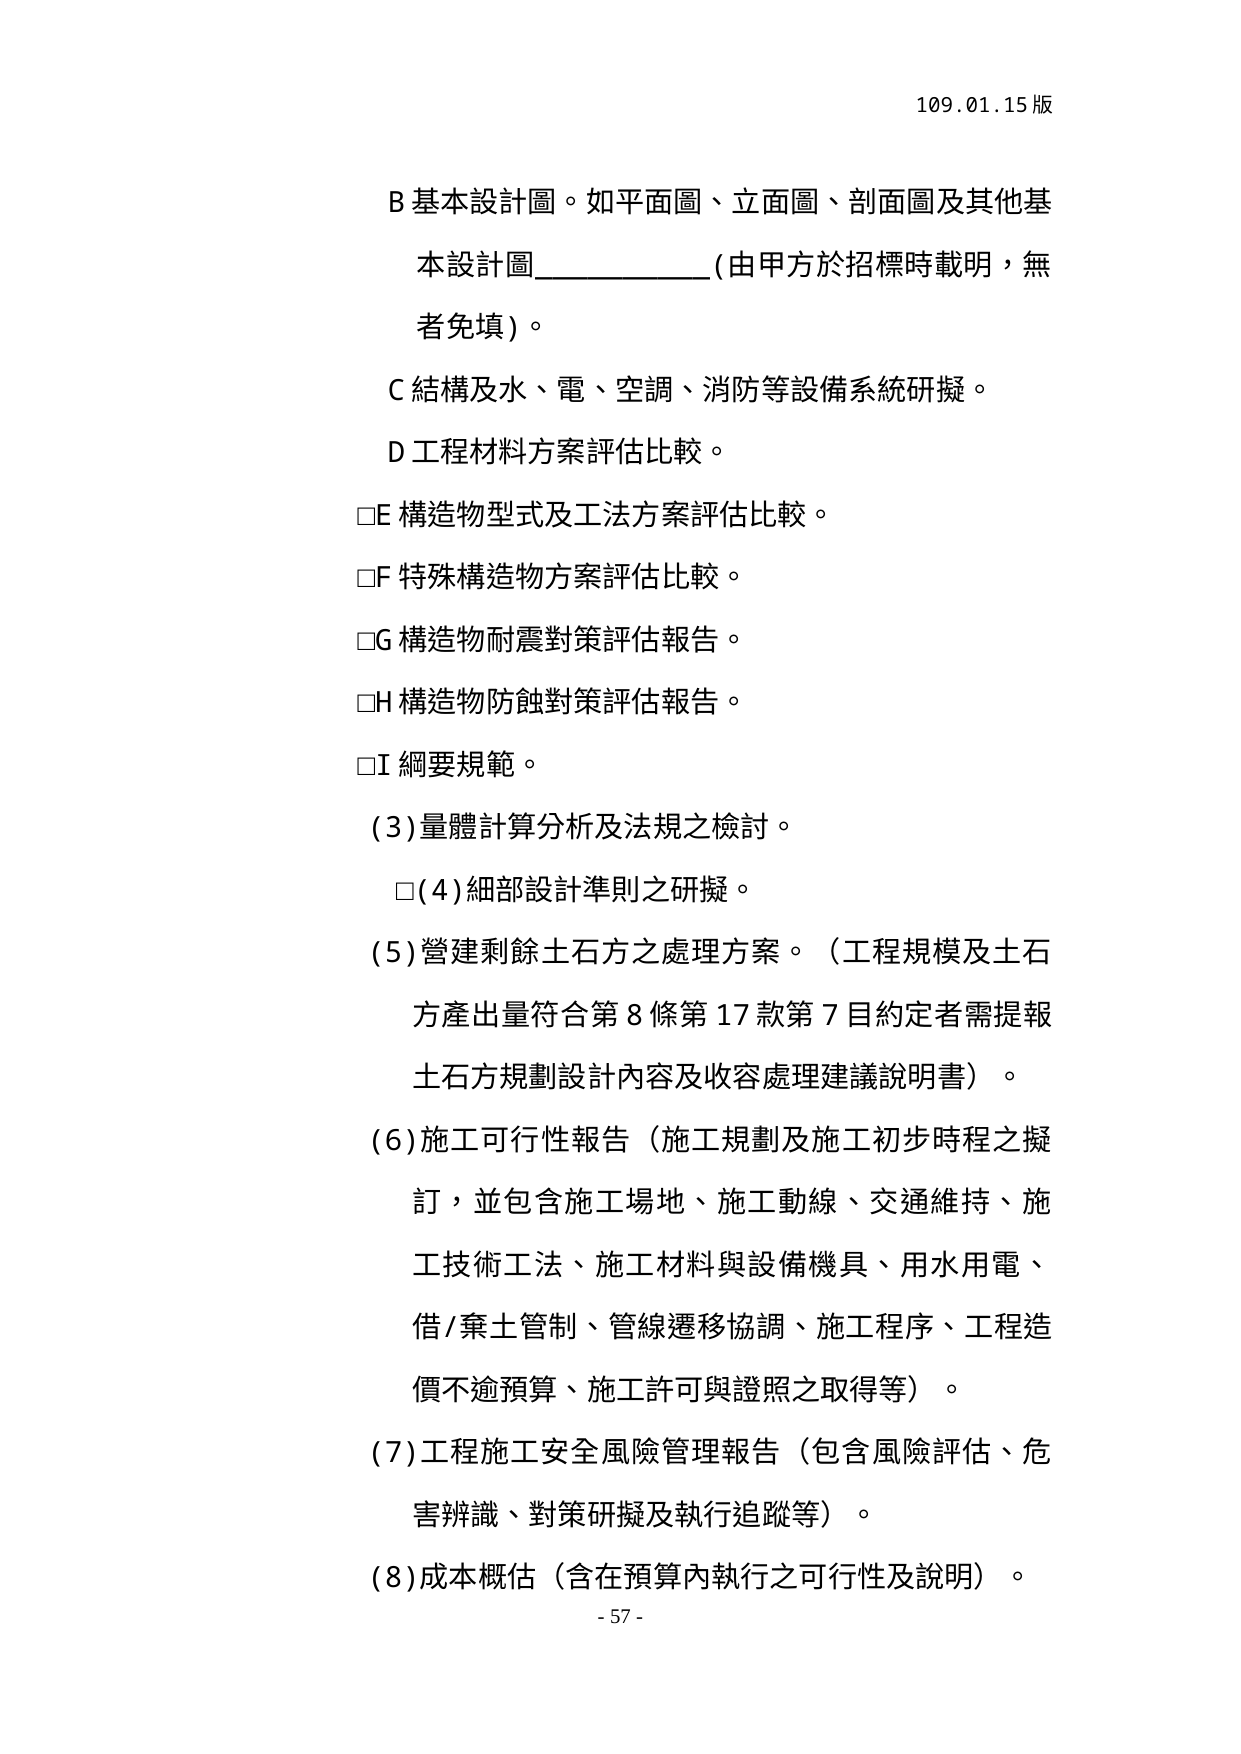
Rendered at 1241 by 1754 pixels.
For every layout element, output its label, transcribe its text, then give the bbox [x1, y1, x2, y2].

text □G構造物耐震對策評估報告。 [357, 596, 1053, 658]
text B基本設計圖。如平面圖、立面圖、剖面圖及其他基本設計圖__________(由甲方於招標時載明，無者免填)。 [387, 158, 1053, 346]
text (6)施工可行性報告（施工規劃及施工初步時程之擬訂，並包含施工場地、施工動線、交通維持、施工技術工法、施工材料與設備機具、用水用電、借/棄土管制、管線遷移協調、施工程序、工程造價不逾預算、施工許可與證照之取得等）。 [367, 1096, 1053, 1408]
text (5)營建剩餘土石方之處理方案。（工程規模及土石方產出量符合第8條第17款第7目約定者需提報土石方規劃設計內容及收容處理建議說明書）。 [367, 908, 1053, 1096]
text □H構造物防蝕對策評估報告。 [357, 658, 1053, 721]
text □I綱要規範。 [357, 721, 1053, 783]
text (8)成本概估（含在預算內執行之可行性及說明）。 [367, 1533, 1053, 1596]
text □E構造物型式及工法方案評估比較。 [357, 471, 1053, 533]
text (7)工程施工安全風險管理報告（包含風險評估、危害辨識、對策研擬及執行追蹤等）。 [367, 1408, 1053, 1533]
text □F特殊構造物方案評估比較。 [357, 533, 1053, 596]
text D工程材料方案評估比較。 [387, 408, 1053, 471]
text □(4)細部設計準則之研擬。 [396, 846, 1053, 908]
text (3)量體計算分析及法規之檢討。 [367, 783, 1053, 846]
text C結構及水、電、空調、消防等設備系統研擬。 [387, 346, 1053, 408]
